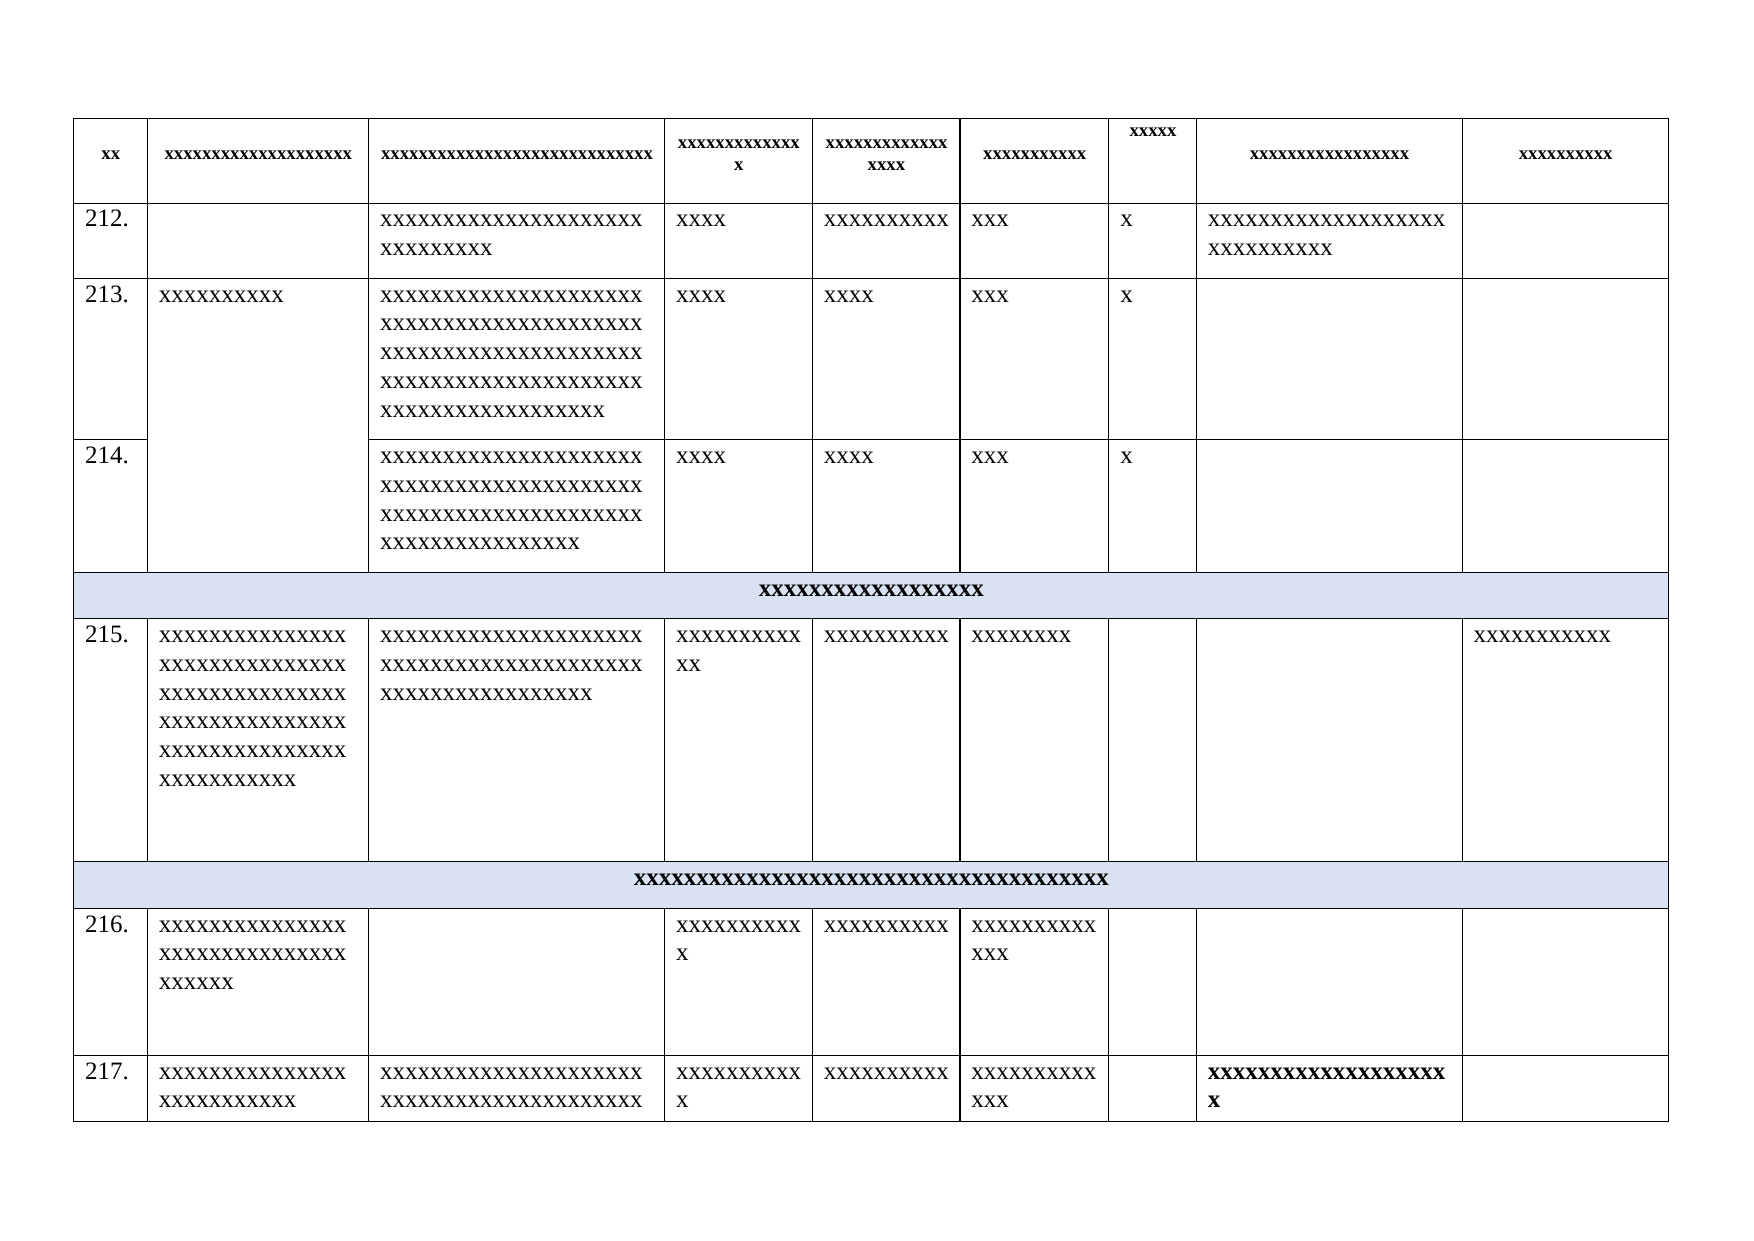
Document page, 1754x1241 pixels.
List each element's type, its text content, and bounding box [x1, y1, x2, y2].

table_cell [1463, 204, 1668, 278]
table_cell [74, 204, 147, 278]
table_header xx [74, 119, 147, 202]
table_cell [1109, 909, 1196, 1055]
table_cell xxxxxxxxxxxxxxxxxxxxxxxxxxxxxxxxxxxx [148, 909, 368, 1055]
table_cell [1109, 619, 1196, 861]
table_cell x [1109, 279, 1196, 439]
table_cell xxxx [665, 204, 812, 278]
table_header xxxxx [1109, 119, 1196, 202]
table_cell xxxxxxxxxx [813, 204, 959, 278]
table_cell [74, 1056, 147, 1121]
table_cell [74, 279, 147, 439]
table_cell xxxxxxxxxxxxxxxxxxxxxxxxxxxxxxxxxxxxxxxxxxxxxxxxxxxxxxxxxxxxxxxxxxxxxxxxxxxxxxxxxxxxxxxxxxxxxxxxxxxxxx [369, 279, 664, 439]
table_cell xxx [961, 279, 1108, 439]
table_cell xxxxxxxxxxxxxxxxxxxxxxxxxxxxxxxxxxxxxxxxxxxxxxxxxxxxxxxxxxx [369, 619, 664, 861]
table_cell xxxxxxxxxxx [1463, 619, 1668, 861]
table_header xxxxxxxxxxxxxxxxx [1197, 119, 1462, 202]
table_cell xxxxxxxxxxxxxxxxxxxx [1197, 1056, 1462, 1121]
table_cell x [1109, 204, 1196, 278]
table_cell [1463, 1056, 1668, 1121]
table_cell [1197, 279, 1462, 439]
table_cell xxxxxxxxxx [813, 909, 959, 1055]
table_cell xxxxxxxxxx [148, 279, 368, 572]
table_cell xxxxxxxxxxxxxxxxxx [74, 573, 1668, 618]
table_cell [1197, 909, 1462, 1055]
table_cell xxx [961, 440, 1108, 572]
table_header xxxxxxxxxxx [961, 119, 1108, 202]
table_header xxxxxxxxxx [1463, 119, 1668, 202]
table_header xxxxxxxxxxxxxxxxx [813, 119, 959, 202]
table_cell [369, 909, 664, 1055]
table_cell xxxxxxxxxxxxxxxxxxxxxxxxxxxxxxxxxxxxxxxxxxxxxxxxxxxxxxxxxxxxxxxxxxxxxxxxxxxxxxx [369, 440, 664, 572]
table_header xxxxxxxxxxxxxx [665, 119, 812, 202]
table_header xxxxxxxxxxxxxxxxxxxxxxxxxxxxx [369, 119, 664, 202]
table_cell xxxx [665, 279, 812, 439]
table_cell xxxxxxxxxxxxxxxxxxxxxxxxxx [148, 1056, 368, 1121]
table_cell xxxxxxxx [961, 619, 1108, 861]
table_cell xxxxxxxxxxxxxxxxxxxxxxxxxxxxxxxxxxxxxxxxxx [369, 1056, 664, 1121]
table_cell xxxxxxxxxxx [665, 909, 812, 1055]
table_cell xxxxxxxxxxxxxxxxxxxxxxxxxxxxxxxxxxxxxxxxxxxxxxxxxxxxxxxxxxxxxxxxxxxxxxxxxxxxxxxxxxxxxx [148, 619, 368, 861]
table_header xxxxxxxxxxxxxxxxxxxx [148, 119, 368, 202]
table_cell x [1109, 440, 1196, 572]
table_cell [1197, 619, 1462, 861]
table_cell xxxxxxxxxxx [665, 1056, 812, 1121]
table_cell xxxx [665, 440, 812, 572]
table_cell [74, 619, 147, 861]
table_cell xxxxxxxxxxxxxxxxxxxxxxxxxxxxxx [369, 204, 664, 278]
table_cell xxxxxxxxxx [813, 1056, 959, 1121]
table_cell xxxxxxxxxx [813, 619, 959, 861]
table_cell xxx [961, 204, 1108, 278]
table_cell [74, 909, 147, 1055]
table_cell [1109, 1056, 1196, 1121]
table_cell xxxxxxxxxxxx [665, 619, 812, 861]
table_cell xxxxxxxxxxxxxxxxxxxxxxxxxxxxxxxxxxxxxx [74, 862, 1668, 908]
table_cell [74, 440, 147, 572]
table_cell xxxxxxxxxxxxx [961, 1056, 1108, 1121]
table_cell xxxxxxxxxxxxx [961, 909, 1108, 1055]
table_cell xxxx [813, 440, 959, 572]
table_cell [1463, 909, 1668, 1055]
table_cell [1197, 440, 1462, 572]
table_cell xxxx [813, 279, 959, 439]
table_cell [1463, 279, 1668, 439]
table_cell [1463, 440, 1668, 572]
